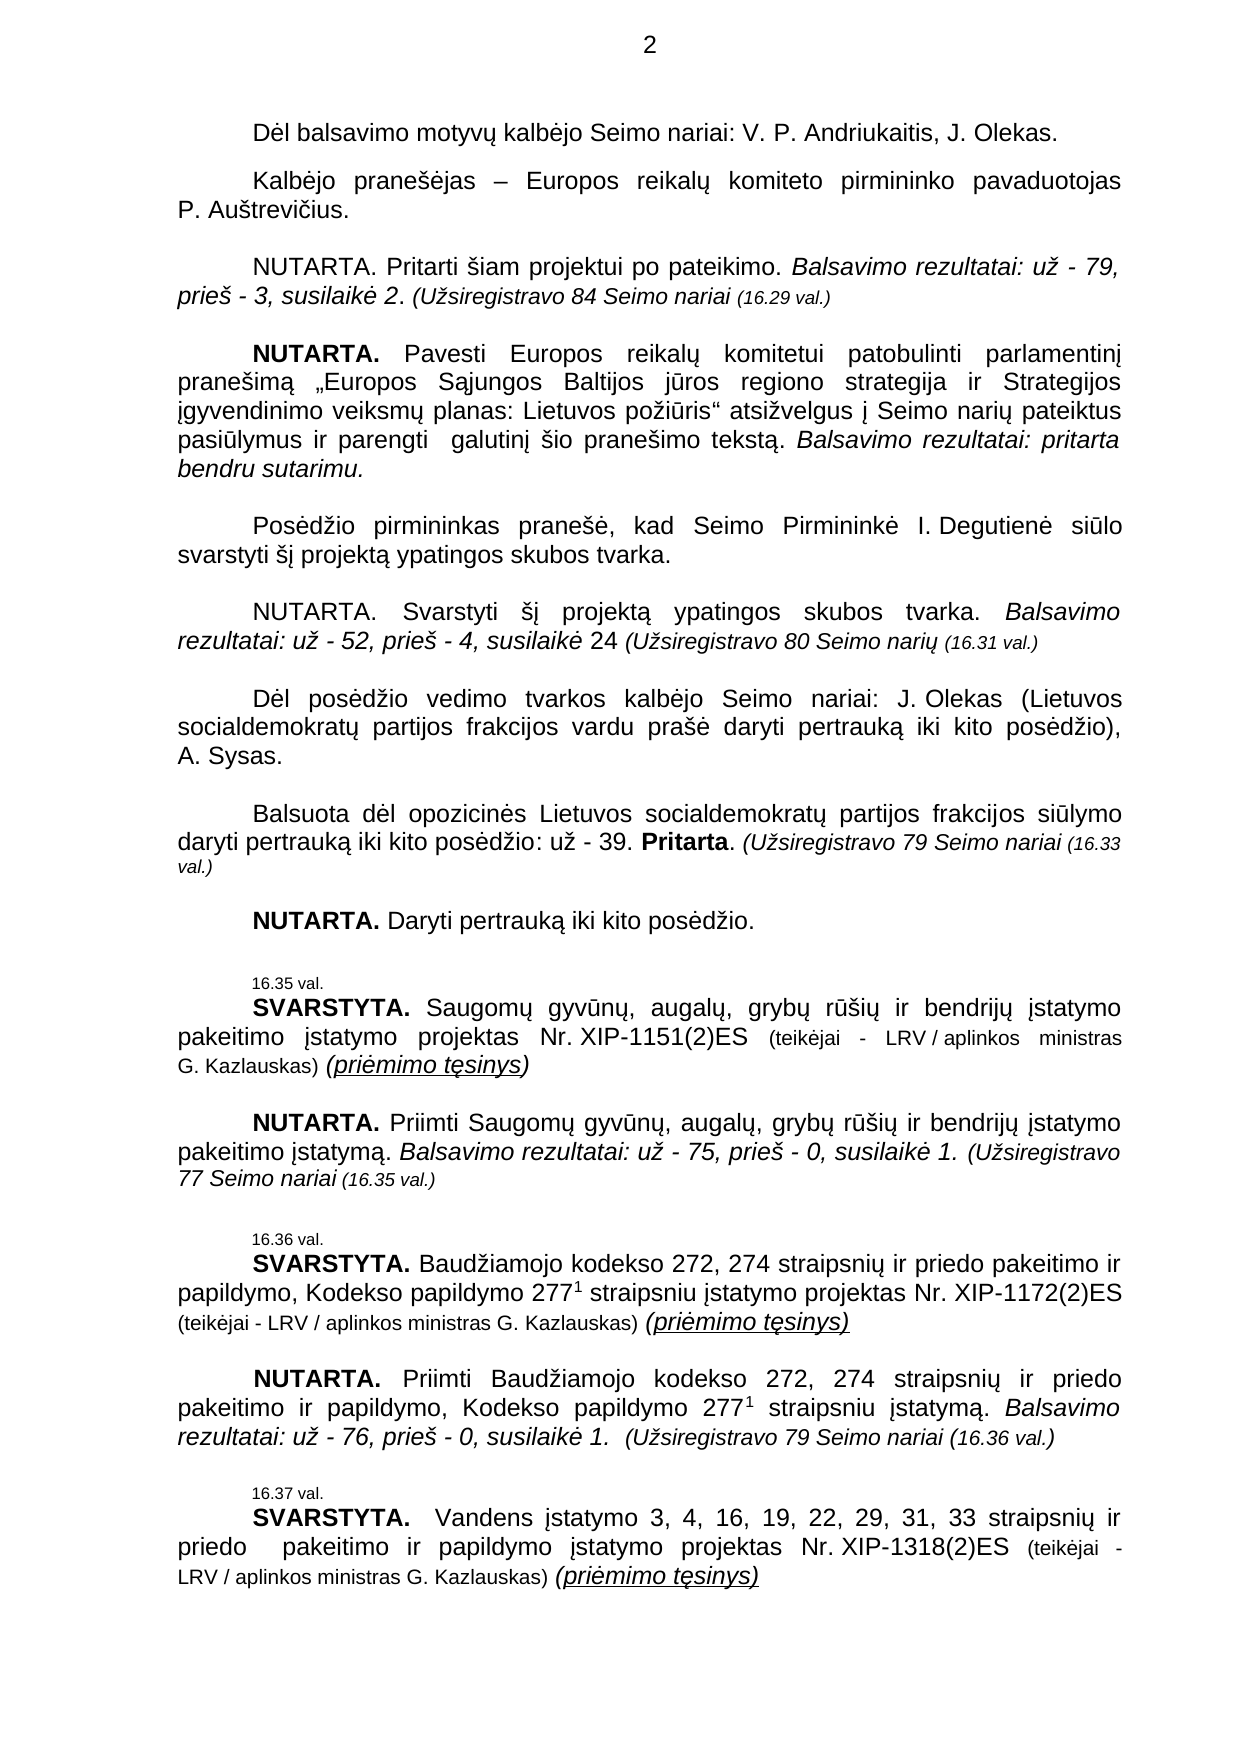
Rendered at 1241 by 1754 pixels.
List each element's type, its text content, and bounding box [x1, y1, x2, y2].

text NUTARTA. Priimti Saugomų gyvūnų, augalų, grybų rūšių ir bendrijų įstatymo pakeitimo įstatymą. Balsavimo rezultatai: už - 75, prieš - 0, susilaikė 1. (Užsiregistravo 77 Seimo nariai (16.35 val.) [177, 1108, 1122, 1192]
text Posėdžio pirmininkas pranešė, kad Seimo Pirmininkė I. Degutienė siūlo svarstyti šį projektą ypatingos skubos tvarka. [177, 511, 1122, 568]
text SVARSTYTA. Baudžiamojo kodekso 272, 274 straipsnių ir priedo pakeitimo ir papildymo, Kodekso papildymo 2771 straipsniu įstatymo projektas Nr. XIP-1172(2)ES (teikėjai - LRV / aplinkos ministras G. Kazlauskas) (priėmimo tęsinys) [177, 1249, 1122, 1335]
text SVARSTYTA. Saugomų gyvūnų, augalų, grybų rūšių ir bendrijų įstatymo pakeitimo įstatymo projektas Nr. XIP-1151(2)ES (teikėjai - LRV / aplinkos ministras G. Kazlauskas) (priėmimo tęsinys) [177, 993, 1122, 1079]
text 16.37 val. [177, 1484, 1122, 1503]
text NUTARTA. Priimti Baudžiamojo kodekso 272, 274 straipsnių ir priedo pakeitimo ir papildymo, Kodekso papildymo 2771 straipsniu įstatymą. Balsavimo rezultatai: už - 76, prieš - 0, susilaikė 1. (Užsiregistravo 79 Seimo nariai (16.36 val.) [177, 1364, 1122, 1450]
text Kalbėjo pranešėjas – Europos reikalų komiteto pirmininko pavaduotojas P. Auštrevičius. [177, 166, 1122, 223]
text Balsuota dėl opozicinės Lietuvos socialdemokratų partijos frakcijos siūlymo daryti pertrauką iki kito posėdžio: už - 39. Pritarta. (Užsiregistravo 79 Seimo nariai (16.33 val.) [177, 798, 1122, 878]
text SVARSTYTA. Vandens įstatymo 3, 4, 16, 19, 22, 29, 31, 33 straipsnių ir priedo pakeitimo ir papildymo įstatymo projektas Nr. XIP-1318(2)ES (teikėjai - LRV / aplinkos ministras G. Kazlauskas) (priėmimo tęsinys) [177, 1503, 1122, 1589]
text Dėl posėdžio vedimo tvarkos kalbėjo Seimo nariai: J. Olekas (Lietuvos socialdemokratų partijos frakcijos vardu prašė daryti pertrauką iki kito posėdžio), A. Sysas. [177, 683, 1122, 770]
text 16.35 val. [177, 973, 1122, 993]
text Dėl balsavimo motyvų kalbėjo Seimo nariai: V. P. Andriukaitis, J. Olekas. [177, 118, 1122, 147]
text NUTARTA. Pavesti Europos reikalų komitetui patobulinti parlamentinį pranešimą „Europos Sąjungos Baltijos jūros regiono strategija ir Strategijos įgyvendinimo veiksmų planas: Lietuvos požiūris“ atsižvelgus į Seimo narių pateiktus pasiūlymus ir parengti galutinį šio pranešimo tekstą. Balsavimo rezultatai: pritarta bendru sutarimu. [177, 338, 1122, 482]
text 16.36 val. [177, 1230, 1122, 1249]
text NUTARTA. Daryti pertrauką iki kito posėdžio. [177, 906, 1122, 935]
text NUTARTA. Pritarti šiam projektui po pateikimo. Balsavimo rezultatai: už - 79, prieš - 3, susilaikė 2. (Užsiregistravo 84 Seimo nariai (16.29 val.) [177, 252, 1122, 310]
text NUTARTA. Svarstyti šį projektą ypatingos skubos tvarka. Balsavimo rezultatai: už - 52, prieš - 4, susilaikė 24 (Užsiregistravo 80 Seimo narių (16.31 val.) [177, 597, 1122, 655]
